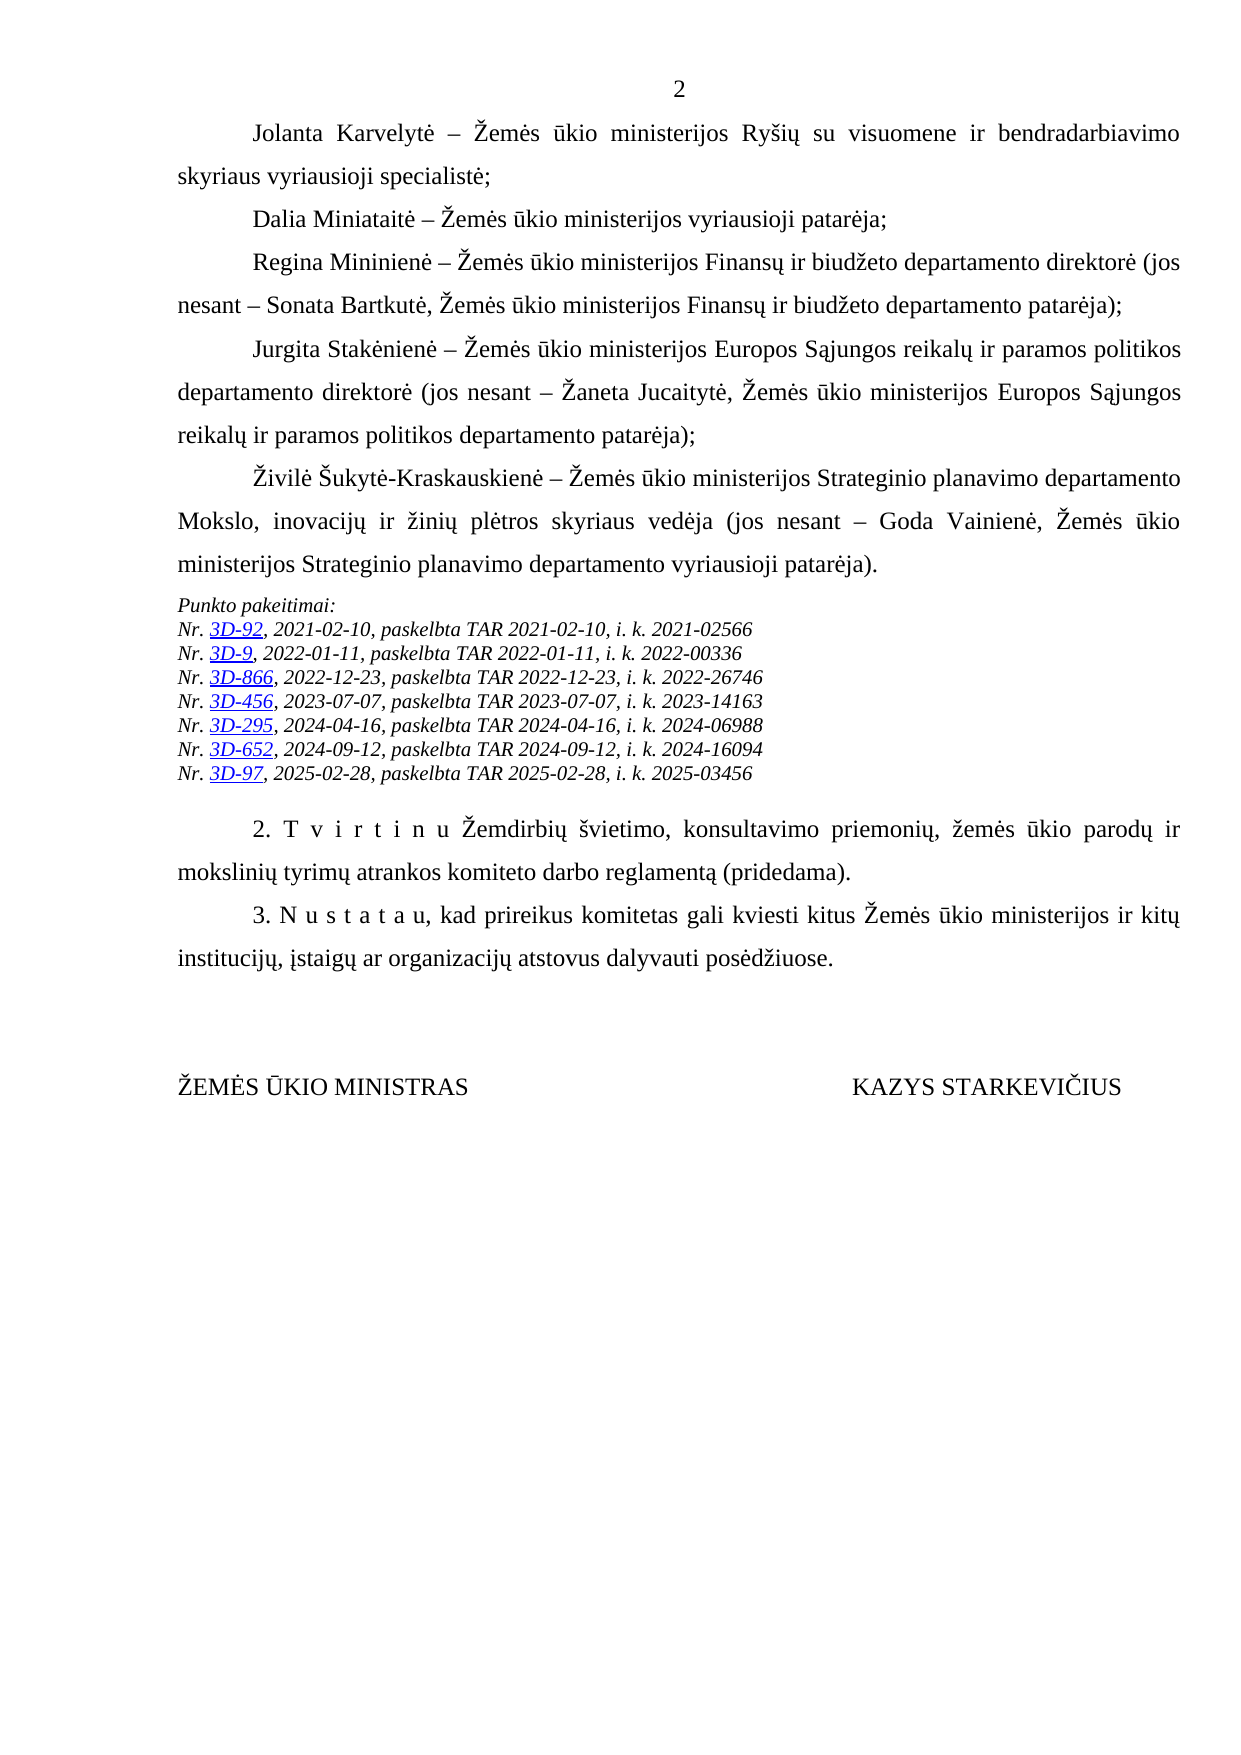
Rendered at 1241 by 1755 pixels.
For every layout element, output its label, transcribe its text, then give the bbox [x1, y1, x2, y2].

text Punkto pakeitimai: [177, 592, 1181, 617]
text Nr. 3D-97, 2025-02-28, paskelbta TAR 2025-02-28, i. k. 2025-03456 [177, 761, 1181, 785]
text Regina Mininienė – Žemės ūkio ministerijos Finansų ir biudžeto departamento direktorė (jos nesant – Sonata Bartkutė, Žemės ūkio ministerijos Finansų ir biudžeto departamento patarėja); [177, 247, 1181, 319]
text Nr. 3D-295, 2024-04-16, paskelbta TAR 2024-04-16, i. k. 2024-06988 [177, 713, 1181, 737]
text Nr. 3D-92, 2021-02-10, paskelbta TAR 2021-02-10, i. k. 2021-02566 [177, 617, 1181, 641]
text Živilė Šukytė-Kraskauskienė – Žemės ūkio ministerijos Strateginio planavimo departamento Mokslo, inovacijų ir žinių plėtros skyriaus vedėja (jos nesant – Goda Vainienė, Žemės ūkio ministerijos Strateginio planavimo departamento vyriausioji patarėja). [177, 463, 1181, 578]
text Dalia Miniataitė – Žemės ūkio ministerijos vyriausioji patarėja; [177, 204, 1181, 233]
text Nr. 3D-456, 2023-07-07, paskelbta TAR 2023-07-07, i. k. 2023-14163 [177, 689, 1181, 713]
text Nr. 3D-652, 2024-09-12, paskelbta TAR 2024-09-12, i. k. 2024-16094 [177, 737, 1181, 761]
text 3. N u s t a t a u, kad prireikus komitetas gali kviesti kitus Žemės ūkio ministerijos ir kitų institucijų, įstaigų ar organizacijų atstovus dalyvauti posėdžiuose. [177, 900, 1181, 972]
text Jurgita Stakėnienė – Žemės ūkio ministerijos Europos Sąjungos reikalų ir paramos politikos departamento direktorė (jos nesant – Žaneta Jucaitytė, Žemės ūkio ministerijos Europos Sąjungos reikalų ir paramos politikos departamento patarėja); [177, 334, 1181, 449]
text Jolanta Karvelytė – Žemės ūkio ministerijos Ryšių su visuomene ir bendradarbiavimo skyriaus vyriausioji specialistė; [177, 118, 1181, 190]
text Nr. 3D-866, 2022-12-23, paskelbta TAR 2022-12-23, i. k. 2022-26746 [177, 665, 1181, 689]
text 2. T v i r t i n u Žemdirbių švietimo, konsultavimo priemonių, žemės ūkio parodų ir mokslinių tyrimų atrankos komiteto darbo reglamentą (pridedama). [177, 814, 1181, 886]
text Nr. 3D-9, 2022-01-11, paskelbta TAR 2022-01-11, i. k. 2022-00336 [177, 641, 1181, 665]
text Žemės ūkio ministras Kazys Starkevičius [177, 1072, 1181, 1101]
